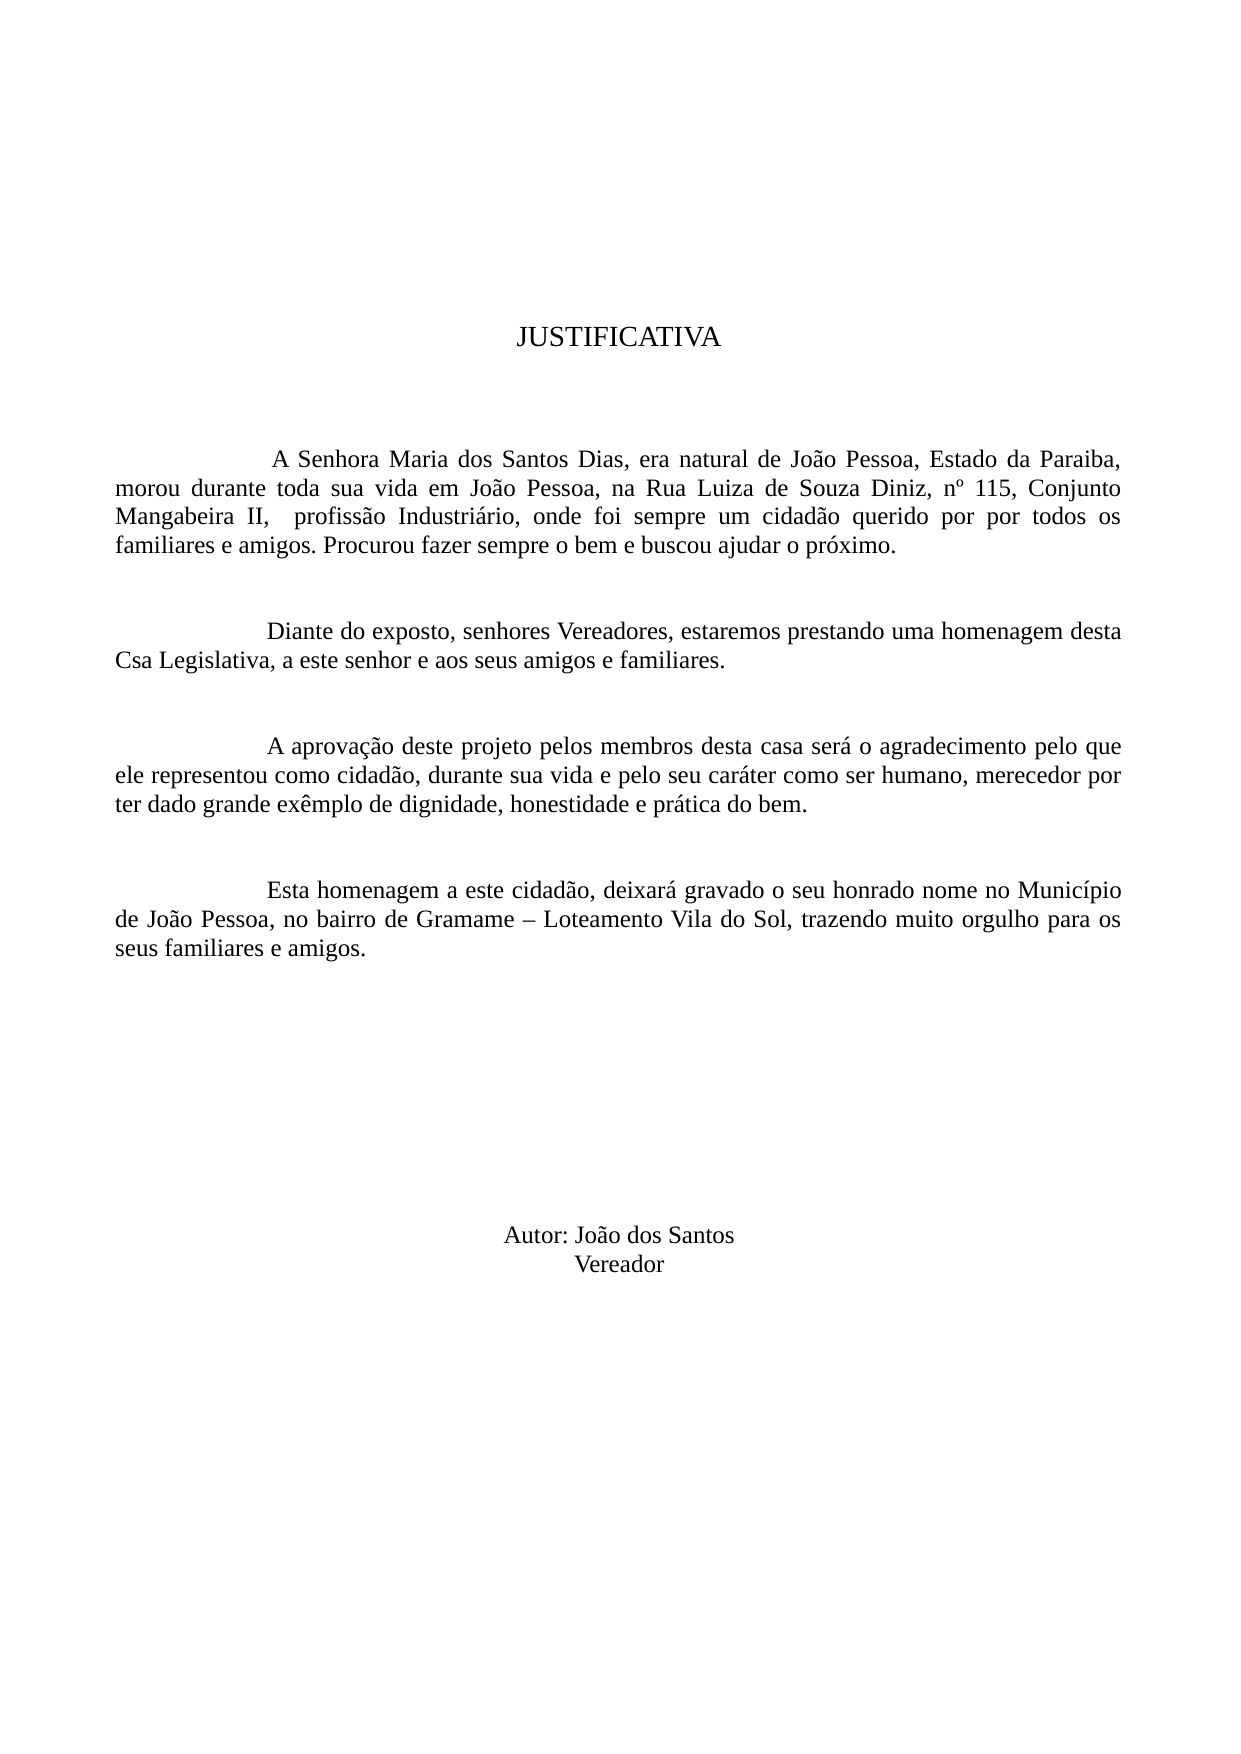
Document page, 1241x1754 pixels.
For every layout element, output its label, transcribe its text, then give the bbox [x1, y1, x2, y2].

text JUSTIFICATIVA [115, 319, 1123, 353]
text Vereador [115, 1249, 1123, 1278]
text Diante do exposto, senhores Vereadores, estaremos prestando uma homenagem desta Csa Legislativa, a este senhor e aos seus amigos e familiares. [115, 616, 1123, 674]
text Autor: João dos Santos [115, 1220, 1123, 1249]
text Esta homenagem a este cidadão, deixará gravado o seu honrado nome no Município de João Pessoa, no bairro de Gramame – Loteamento Vila do Sol, trazendo muito orgulho para os seus familiares e amigos. [115, 875, 1123, 961]
text A Senhora Maria dos Santos Dias, era natural de João Pessoa, Estado da Paraiba, morou durante toda sua vida em João Pessoa, na Rua Luiza de Souza Diniz, nº 115, Conjunto Mangabeira II, profissão Industriário, onde foi sempre um cidadão querido por por todos os familiares e amigos. Procurou fazer sempre o bem e buscou ajudar o próximo. [115, 444, 1123, 559]
text A aprovação deste projeto pelos membros desta casa será o agradecimento pelo que ele representou como cidadão, durante sua vida e pelo seu caráter como ser humano, merecedor por ter dado grande exêmplo de dignidade, honestidade e prática do bem. [115, 731, 1123, 818]
